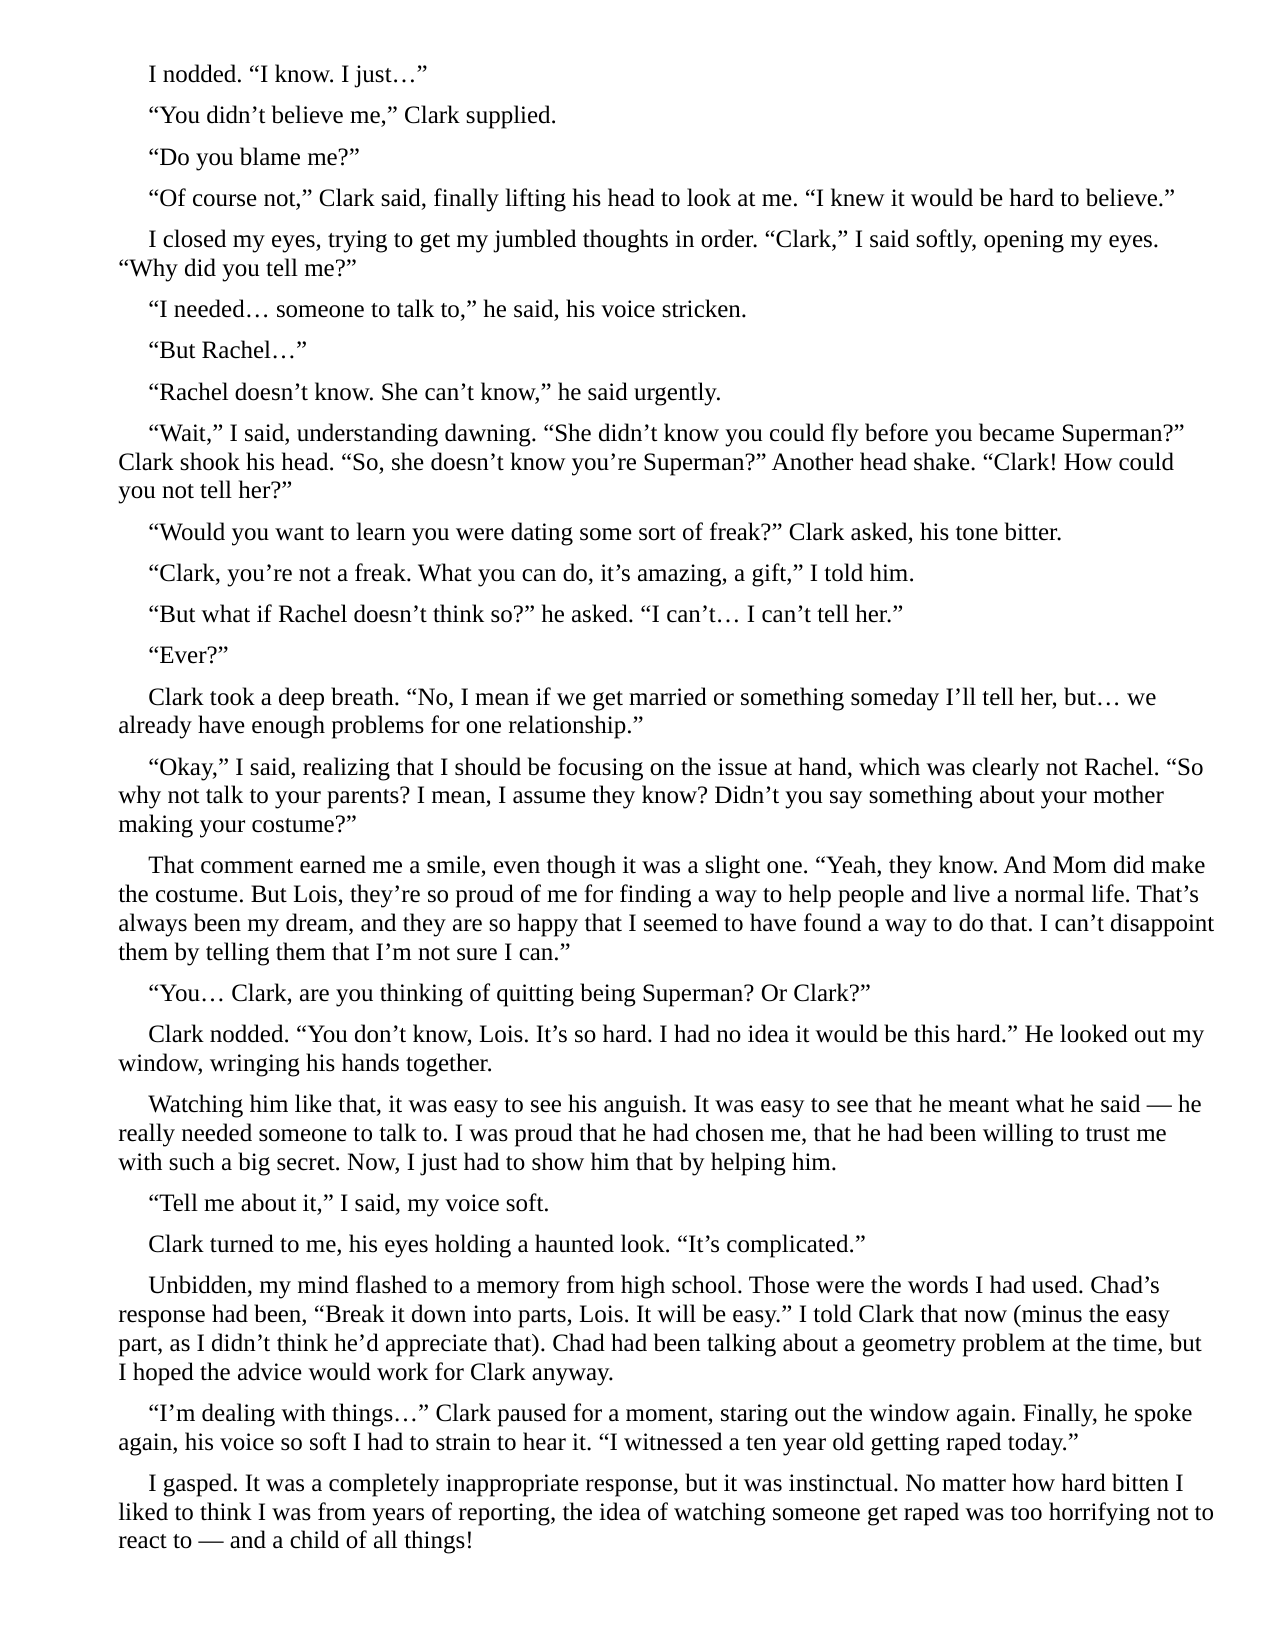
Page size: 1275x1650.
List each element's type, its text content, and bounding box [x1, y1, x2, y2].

text “Wait,” I said, understanding dawning. “She didn’t know you could fly before you became Superman?” Clark shook his head. “So, she doesn’t know you’re Superman?” Another head shake. “Clark! How could you not tell her?” [118, 418, 1216, 504]
text “Tell me about it,” I said, my voice soft. [118, 1188, 1216, 1217]
text I closed my eyes, trying to get my jumbled thoughts in order. “Clark,” I said softly, opening my eyes. “Why did you tell me?” [118, 224, 1216, 282]
text I gasped. It was a completely inappropriate response, but it was instinctual. No matter how hard bitten I liked to think I was from years of reporting, the idea of watching someone get raped was too horrifying not to react to — and a child of all things! [118, 1468, 1216, 1554]
text “But Rachel…” [118, 335, 1216, 364]
text “Of course not,” Clark said, finally lifting his head to look at me. “I knew it would be hard to believe.” [118, 183, 1216, 212]
text Clark nodded. “You don’t know, Lois. It’s so hard. I had no idea it would be this hard.” He looked out my window, wringing his hands together. [118, 1019, 1216, 1077]
text “Do you blame me?” [118, 142, 1216, 170]
text “You didn’t believe me,” Clark supplied. [118, 100, 1216, 129]
text “Clark, you’re not a freak. What you can do, it’s amazing, a gift,” I told him. [118, 558, 1216, 587]
text Unbidden, my mind flashed to a memory from high school. Those were the words I had used. Chad’s response had been, “Break it down into parts, Lois. It will be easy.” I told Clark that now (minus the easy part, as I didn’t think he’d appreciate that). Chad had been talking about a geometry problem at the time, but I hoped the advice would work for Clark anyway. [118, 1270, 1216, 1385]
text I nodded. “I know. I just…” [118, 59, 1216, 88]
text “I needed… someone to talk to,” he said, his voice stricken. [118, 294, 1216, 323]
text “Would you want to learn you were dating some sort of freak?” Clark asked, his tone bitter. [118, 517, 1216, 545]
text “Ever?” [118, 640, 1216, 669]
text “I’m dealing with things…” Clark paused for a moment, staring out the window again. Finally, he spoke again, his voice so soft I had to strain to hear it. “I witnessed a ten year old getting raped today.” [118, 1398, 1216, 1455]
text “Okay,” I said, realizing that I should be focusing on the issue at hand, which was clearly not Rachel. “So why not talk to your parents? I mean, I assume they know? Didn’t you say something about your mother making your costume?” [118, 752, 1216, 838]
text “But what if Rachel doesn’t think so?” he asked. “I can’t… I can’t tell her.” [118, 599, 1216, 628]
text That comment earned me a smile, even though it was a slight one. “Yeah, they know. And Mom did make the costume. But Lois, they’re so proud of me for finding a way to help people and live a normal life. That’s always been my dream, and they are so happy that I seemed to have found a way to do that. I can’t disappoint them by telling them that I’m not sure I can.” [118, 850, 1216, 965]
text “You… Clark, are you thinking of quitting being Superman? Or Clark?” [118, 978, 1216, 1007]
text “Rachel doesn’t know. She can’t know,” he said urgently. [118, 377, 1216, 405]
text Clark turned to me, his eyes holding a haunted look. “It’s complicated.” [118, 1229, 1216, 1258]
text Clark took a deep breath. “No, I mean if we get married or something someday I’ll tell her, but… we already have enough problems for one relationship.” [118, 682, 1216, 739]
text Watching him like that, it was easy to see his anguish. It was easy to see that he meant what he said — he really needed someone to talk to. I was proud that he had chosen me, that he had been willing to trust me with such a big secret. Now, I just had to show him that by helping him. [118, 1089, 1216, 1175]
